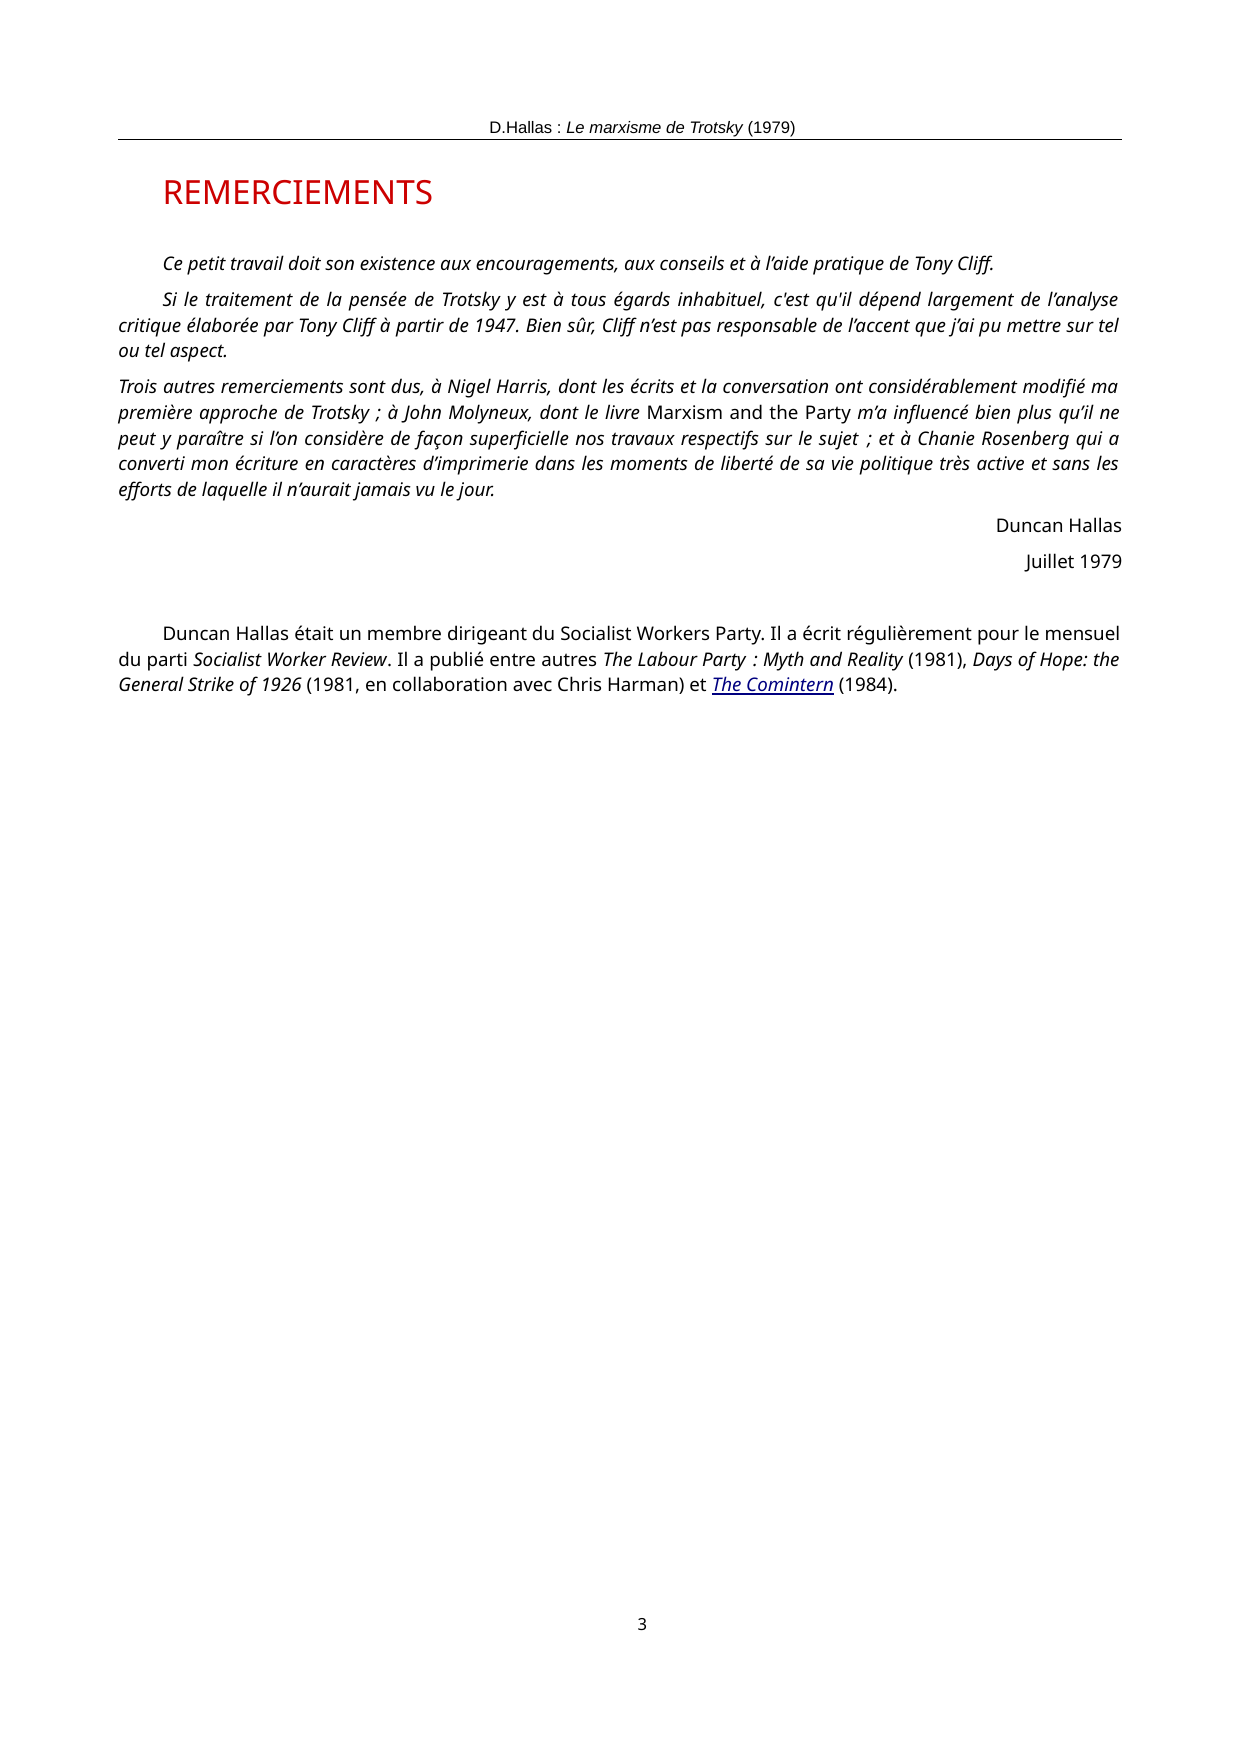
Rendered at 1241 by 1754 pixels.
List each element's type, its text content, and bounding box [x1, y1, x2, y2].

text Duncan Hallas [118, 512, 1122, 538]
text Trois autres remerciements sont dus, à Nigel Harris, dont les écrits et la conversation ont considérablement modifié ma première approche de Trotsky ; à John Molyneux, dont le livre Marxism and the Party m’a influencé bien plus qu’il ne peut y paraître si l’on considère de façon superficielle nos travaux respectifs sur le sujet ; et à Chanie Rosenberg qui a converti mon écriture en caractères d’imprimerie dans les moments de liberté de sa vie politique très active et sans les efforts de laquelle il n’aurait jamais vu le jour. [118, 374, 1122, 501]
subtitle REMERCIEMENTS [118, 169, 1122, 214]
text Juillet 1979 [118, 548, 1122, 574]
text Duncan Hallas était un membre dirigeant du Socialist Workers Party. Il a écrit régulièrement pour le mensuel du parti Socialist Worker Review. Il a publié entre autres The Labour Party : Myth and Reality (1981), Days of Hope: the General Strike of 1926 (1981, en collaboration avec Chris Harman) et The Comintern (1984). [118, 621, 1122, 697]
text Si le traitement de la pensée de Trotsky y est à tous égards inhabituel, c'est qu'il dépend largement de l’analyse critique élaborée par Tony Cliff à partir de 1947. Bien sûr, Cliff n’est pas responsable de l’accent que j’ai pu mettre sur tel ou tel aspect. [118, 287, 1122, 363]
text Ce petit travail doit son existence aux encouragements, aux conseils et à l’aide pratique de Tony Cliff. [118, 251, 1122, 276]
